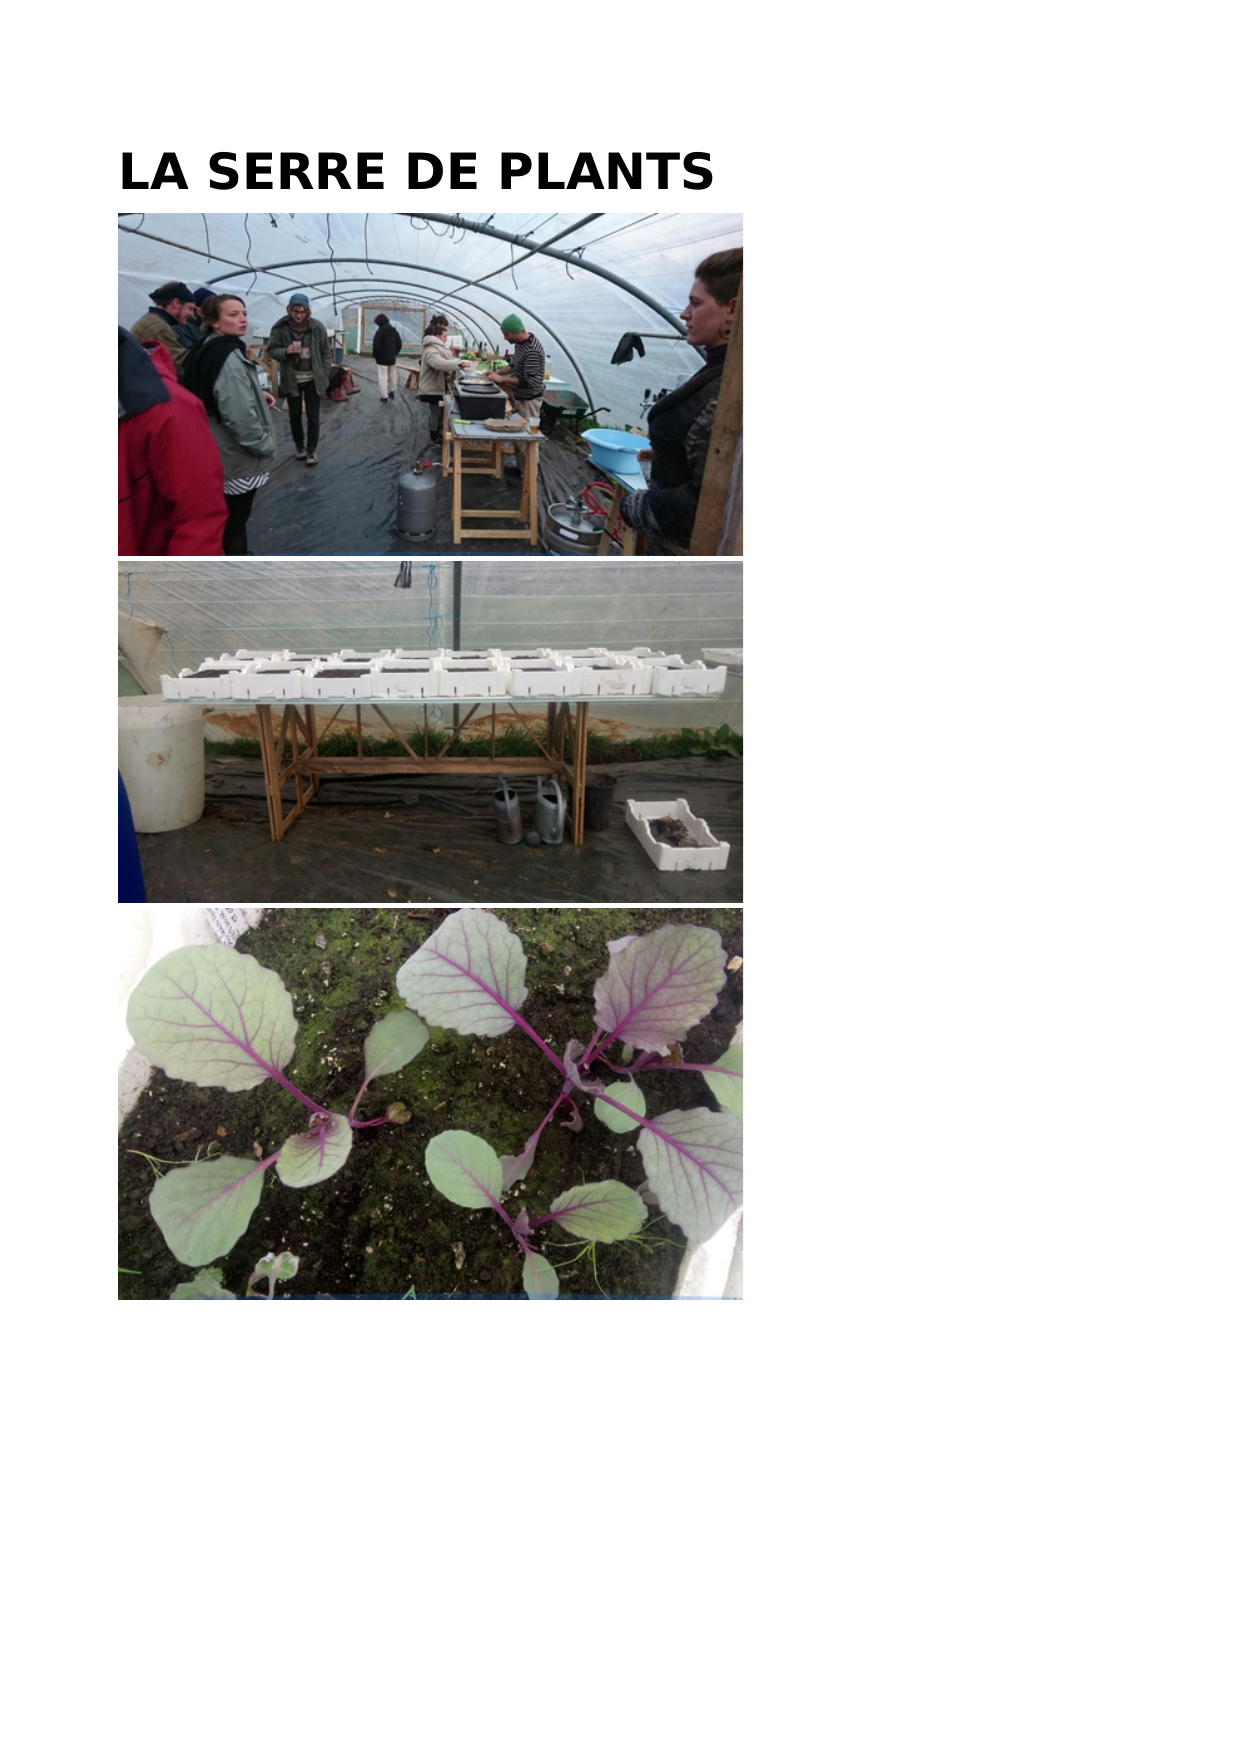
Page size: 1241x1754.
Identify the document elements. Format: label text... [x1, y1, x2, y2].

picture [118, 561, 744, 903]
picture [118, 908, 744, 1300]
subtitle LA SERRE DE PLANTS [118, 143, 1122, 201]
picture [118, 213, 744, 556]
